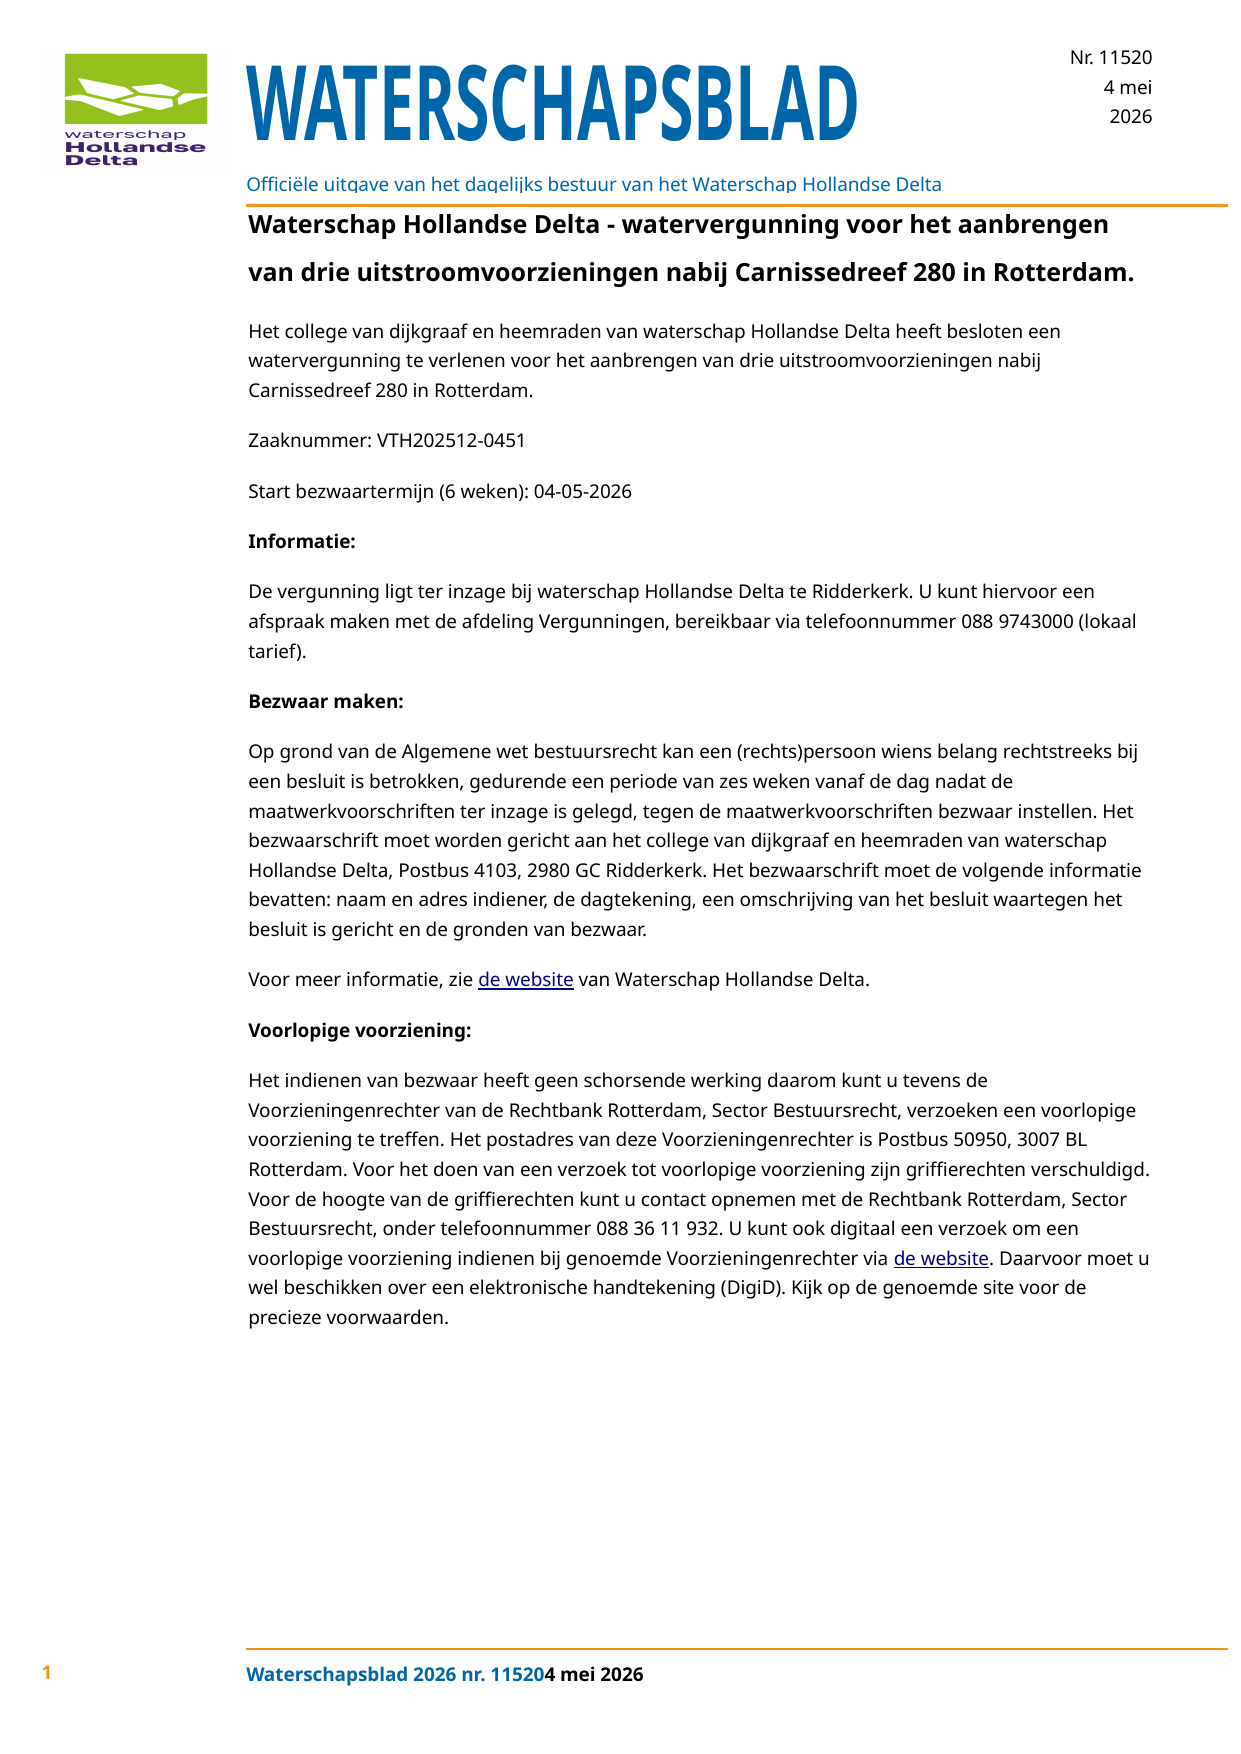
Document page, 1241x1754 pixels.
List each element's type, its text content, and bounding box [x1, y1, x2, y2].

picture [41, 47, 231, 172]
text De vergunning ligt ter inzage bij waterschap Hollandse Delta te Ridderkerk. U kunt hiervoor een afspraak maken met de afdeling Vergunningen, bereikbaar via telefoonnummer 088 9743000 (lokaal tarief). [248, 579, 1152, 664]
text Voorlopige voorziening: [248, 1017, 1152, 1043]
text Waterschap Hollandse Delta - watervergunning voor het aanbrengen van drie uitstroomvoorzieningen nabij Carnissedreef 280 in Rotterdam. [248, 207, 1152, 288]
text Het indienen van bezwaar heeft geen schorsende werking daarom kunt u tevens de Voorzieningenrechter van de Rechtbank Rotterdam, Sector Bestuursrecht, verzoeken een voorlopige voorziening te treffen. Het postadres van deze Voorzieningenrechter is Postbus 50950, 3007 BL Rotterdam. Voor het doen van een verzoek tot voorlopige voorziening zijn griffierechten verschuldigd. Voor de hoogte van de griffierechten kunt u contact opnemen met de Rechtbank Rotterdam, Sector Bestuursrecht, onder telefoonnummer 088 36 11 932. U kunt ook digitaal een verzoek om een voorlopige voorziening indienen bij genoemde Voorzieningenrechter via de website. Daarvoor moet u wel beschikken over een elektronische handtekening (DigiD). Kijk op de genoemde site voor de precieze voorwaarden. [248, 1067, 1152, 1330]
text Voor meer informatie, zie de website van Waterschap Hollandse Delta. [248, 967, 1152, 992]
text Start bezwaartermijn (6 weken): 04-05-2026 [248, 478, 1152, 504]
text Zaaknummer: VTH202512-0451 [248, 427, 1152, 453]
text Informatie: [248, 528, 1152, 554]
text Het college van dijkgraaf en heemraden van waterschap Hollandse Delta heeft besloten een watervergunning te verlenen voor het aanbrengen van drie uitstroomvoorzieningen nabij Carnissedreef 280 in Rotterdam. [248, 318, 1152, 403]
text Bezwaar maken: [248, 688, 1152, 714]
text Op grond van de Algemene wet bestuursrecht kan een (rechts)persoon wiens belang rechtstreeks bij een besluit is betrokken, gedurende een periode van zes weken vanaf de dag nadat de maatwerkvoorschriften ter inzage is gelegd, tegen de maatwerkvoorschriften bezwaar instellen. Het bezwaarschrift moet worden gericht aan het college van dijkgraaf en heemraden van waterschap Hollandse Delta, Postbus 4103, 2980 GC Ridderkerk. Het bezwaarschrift moet de volgende informatie bevatten: naam en adres indiener, de dagtekening, een omschrijving van het besluit waartegen het besluit is gericht en de gronden van bezwaar. [248, 739, 1152, 942]
